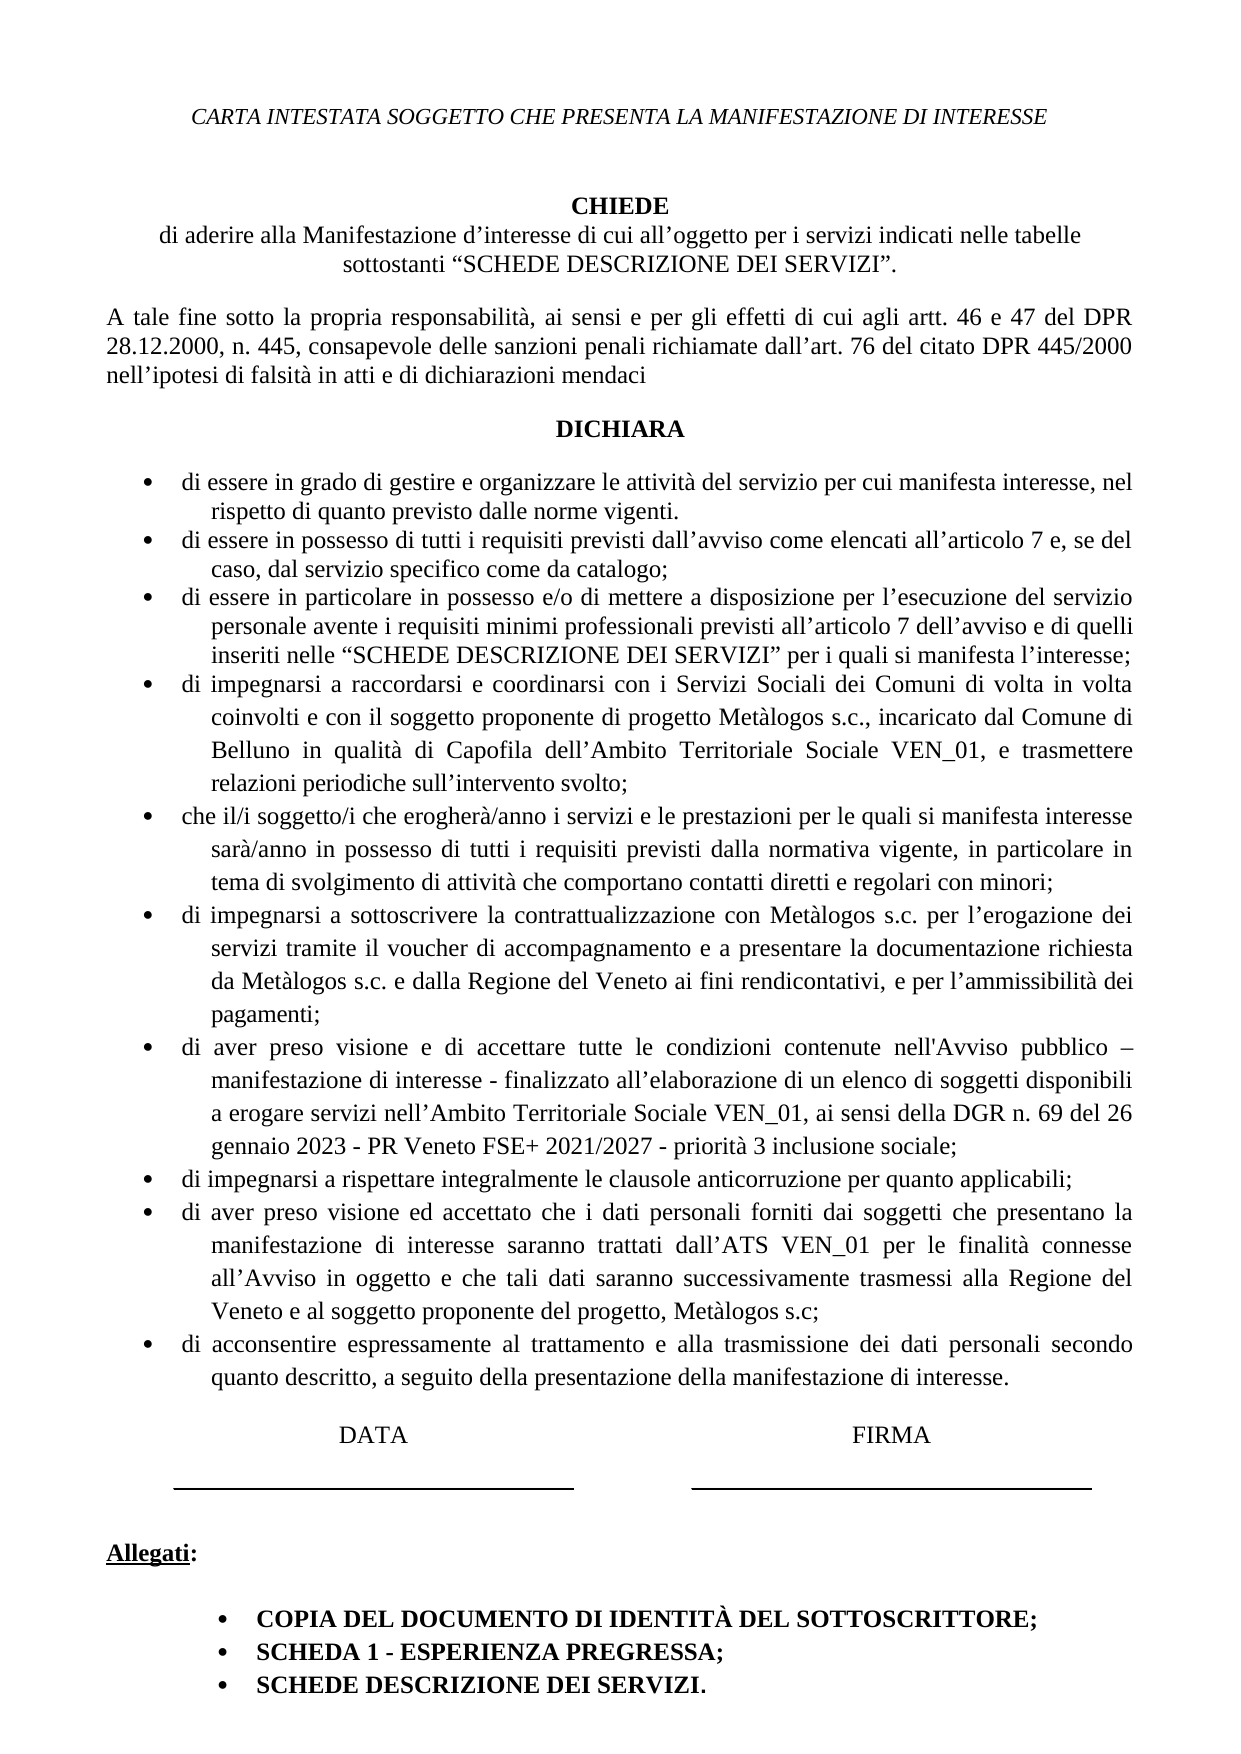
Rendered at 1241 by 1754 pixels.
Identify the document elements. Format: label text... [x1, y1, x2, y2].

text di aderire alla Manifestazione d’interesse di cui all’oggetto per i servizi indicati nelle tabelle sottostanti “SCHEDE DESCRIZIONE DEI SERVIZI”. [106, 220, 1134, 277]
list che il/i soggetto/i che erogherà/anno i servizi e le prestazioni per le quali si manifesta interesse sarà/anno in possesso di tutti i requisiti previsti dalla normativa vigente, in particolare in tema di svolgimento di attività che comportano contatti diretti e regolari con minori; [144, 801, 1134, 896]
list di essere in grado di gestire e organizzare le attività del servizio per cui manifesta interesse, nel rispetto di quanto previsto dalle norme vigenti. [144, 467, 1134, 525]
table_header DATA ________________________________ [118, 1420, 636, 1505]
list di impegnarsi a sottoscrivere la contrattualizzazione con Metàlogos s.c. per l’erogazione dei servizi tramite il voucher di accompagnamento e a presentare la documentazione richiesta da Metàlogos s.c. e dalla Regione del Veneto ai fini rendicontativi, e per l’ammissibilità dei pagamenti; [144, 900, 1134, 1028]
text A tale fine sotto la propria responsabilità, ai sensi e per gli effetti di cui agli artt. 46 e 47 del DPR 28.12.2000, n. 445, consapevole delle sanzioni penali richiamate dall’art. 76 del citato DPR 445/2000 nell’ipotesi di falsità in atti e di dichiarazioni mendaci [106, 302, 1134, 389]
list di acconsentire espressamente al trattamento e alla trasmissione dei dati personali secondo quanto descritto, a seguito della presentazione della manifestazione di interesse. [144, 1329, 1134, 1391]
list di aver preso visione e di accettare tutte le condizioni contenute nell'Avviso pubblico – manifestazione di interesse - finalizzato all’elaborazione di un elenco di soggetti disponibili a erogare servizi nell’Ambito Territoriale Sociale VEN_01, ai sensi della DGR n. 69 del 26 gennaio 2023 - PR Veneto FSE+ 2021/2027 - priorità 3 inclusione sociale; [144, 1032, 1134, 1160]
text CHIEDE [106, 191, 1134, 220]
list COPIA DEL DOCUMENTO DI IDENTITÀ DEL SOTTOSCRITTORE; [219, 1604, 1134, 1633]
list SCHEDA 1 - ESPERIENZA PREGRESSA; [219, 1637, 1134, 1666]
list SCHEDE DESCRIZIONE DEI SERVIZI. [219, 1670, 1134, 1699]
list di impegnarsi a rispettare integralmente le clausole anticorruzione per quanto applicabili; [144, 1164, 1134, 1193]
table_header FIRMA ________________________________ [636, 1420, 1154, 1505]
list di essere in possesso di tutti i requisiti previsti dall’avviso come elencati all’articolo 7 e, se del caso, dal servizio specifico come da catalogo; [144, 525, 1134, 582]
list di essere in particolare in possesso e/o di mettere a disposizione per l’esecuzione del servizio personale avente i requisiti minimi professionali previsti all’articolo 7 dell’avviso e di quelli inseriti nelle “SCHEDE DESCRIZIONE DEI SERVIZI” per i quali si manifesta l’interesse; [144, 582, 1134, 669]
text Allegati: [106, 1538, 1134, 1567]
text DICHIARA [106, 414, 1134, 442]
list di impegnarsi a raccordarsi e coordinarsi con i Servizi Sociali dei Comuni di volta in volta coinvolti e con il soggetto proponente di progetto Metàlogos s.c., incaricato dal Comune di Belluno in qualità di Capofila dell’Ambito Territoriale Sociale VEN_01, e trasmettere relazioni periodiche sull’intervento svolto; [144, 669, 1134, 797]
list di aver preso visione ed accettato che i dati personali forniti dai soggetti che presentano la manifestazione di interesse saranno trattati dall’ATS VEN_01 per le finalità connesse all’Avviso in oggetto e che tali dati saranno successivamente trasmessi alla Regione del Veneto e al soggetto proponente del progetto, Metàlogos s.c; [144, 1197, 1134, 1325]
